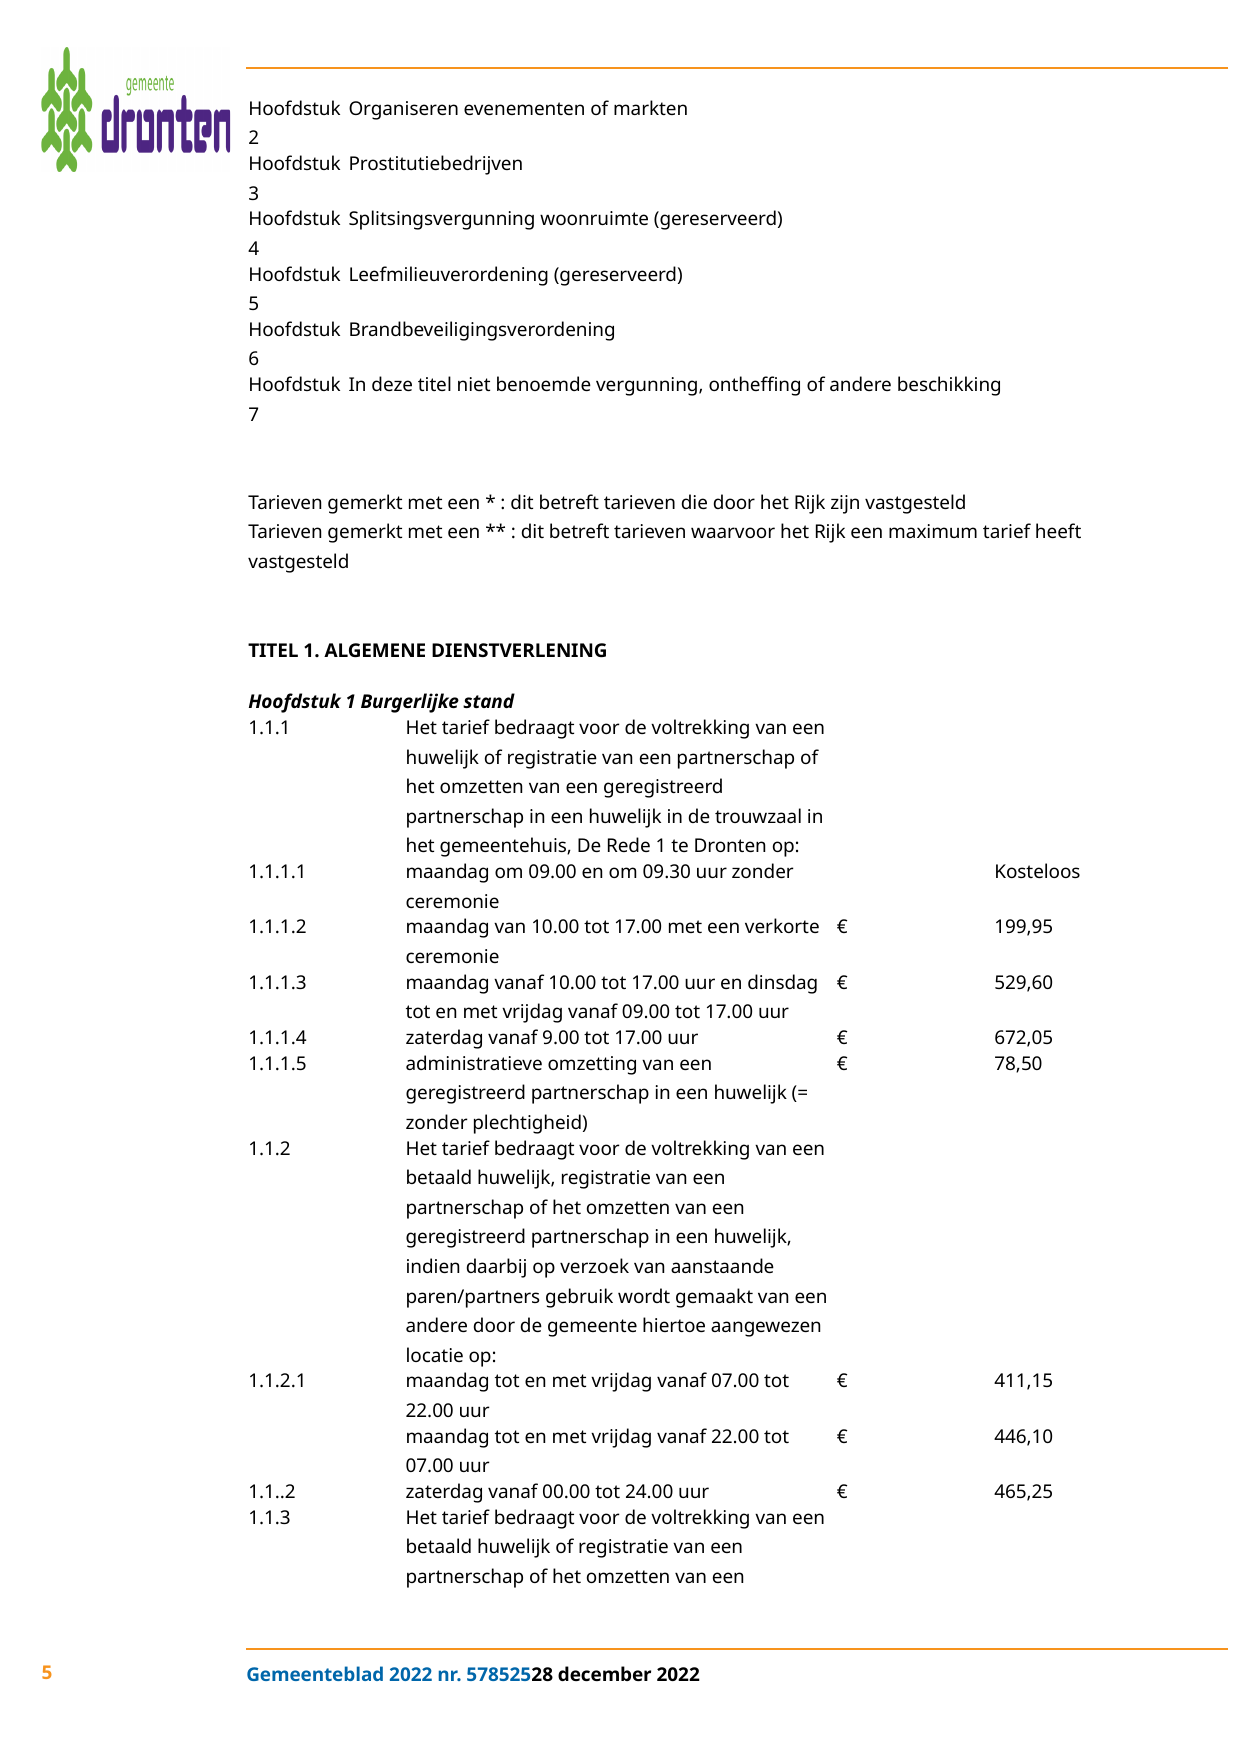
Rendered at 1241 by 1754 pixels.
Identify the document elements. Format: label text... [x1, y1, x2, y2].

table_cell [951, 316, 1051, 371]
table_cell Hoofdstuk 4 [248, 205, 348, 261]
table_cell zaterdag vanaf 00.00 tot 24.00 uur [405, 1478, 837, 1504]
table_cell administratieve omzetting van een geregistreerd partnerschap in een huwelijk (= zonder plechtigheid) [405, 1050, 837, 1135]
table_cell € [837, 1024, 994, 1050]
table_cell 1.1..2 [248, 1478, 405, 1504]
table_cell [1051, 371, 1152, 427]
table_cell [850, 150, 951, 205]
table_cell Hoofdstuk 6 [248, 316, 348, 371]
table_cell [1051, 316, 1152, 371]
table_cell Leefmilieuverordening (gereserveerd) [348, 261, 750, 316]
picture [41, 47, 231, 172]
table_cell [549, 150, 649, 205]
table_cell Hoofdstuk 1 Burgerlijke stand [248, 689, 1152, 714]
table_cell 1.1.3 [248, 1504, 405, 1589]
table_cell Splitsingsvergunning woonruimte (gereserveerd) [348, 205, 850, 261]
table_cell Hoofdstuk 5 [248, 261, 348, 316]
table_cell [1051, 150, 1152, 205]
table_cell [951, 95, 1051, 150]
table_cell € [837, 1050, 994, 1135]
table_cell maandag om 09.00 en om 09.30 uur zonder ceremonie [405, 858, 837, 914]
table_cell 1.1.1.2 [248, 914, 405, 969]
table_cell 199,95 [994, 914, 1152, 969]
table_cell Het tarief bedraagt voor de voltrekking van een betaald huwelijk, registratie van een partnerschap of het omzetten van een geregistreerd partnerschap in een huwelijk, indien daarbij op verzoek van aanstaande paren/partners gebruik wordt gemaakt van een andere door de gemeente hiertoe aangewezen locatie op: [405, 1135, 837, 1368]
table_header TITEL 1. ALGEMENE DIENSTVERLENING [248, 637, 1152, 663]
table_cell maandag van 10.00 tot 17.00 met een verkorte ceremonie [405, 914, 837, 969]
table_cell Hoofdstuk 2 [248, 95, 348, 150]
table_cell 1.1.1.3 [248, 969, 405, 1024]
table_cell [650, 150, 750, 205]
table_cell [951, 261, 1051, 316]
table_cell 1.1.1.5 [248, 1050, 405, 1135]
table_cell [850, 261, 951, 316]
table_cell Organiseren evenementen of markten [348, 95, 750, 150]
table_cell 1.1.2 [248, 1135, 405, 1368]
table_cell [837, 714, 994, 858]
table_cell € [837, 969, 994, 1024]
table_cell [850, 205, 951, 261]
table_cell € [837, 914, 994, 969]
table_cell [837, 858, 994, 914]
table_cell [837, 1504, 994, 1589]
table_cell [248, 663, 1152, 688]
table_cell Het tarief bedraagt voor de voltrekking van een betaald huwelijk of registratie van een partnerschap of het omzetten van een [405, 1504, 837, 1589]
table_cell € [837, 1368, 994, 1423]
table_cell 78,50 [994, 1050, 1152, 1135]
table_cell maandag tot en met vrijdag vanaf 07.00 tot 22.00 uur [405, 1368, 837, 1423]
table_cell Kosteloos [994, 858, 1152, 914]
table_cell [1051, 261, 1152, 316]
table_cell [994, 1504, 1152, 1589]
table_cell maandag tot en met vrijdag vanaf 22.00 tot 07.00 uur [405, 1423, 837, 1478]
table_cell Het tarief bedraagt voor de voltrekking van een huwelijk of registratie van een partnerschap of het omzetten van een geregistreerd partnerschap in een huwelijk in de trouwzaal in het gemeentehuis, De Rede 1 te Dronten op: [405, 714, 837, 858]
table_cell 465,25 [994, 1478, 1152, 1504]
table_cell € [837, 1423, 994, 1478]
table_cell [850, 316, 951, 371]
table_cell [951, 150, 1051, 205]
text Tarieven gemerkt met een * : dit betreft tarieven die door het Rijk zijn vastgesteld [248, 489, 1152, 515]
table_cell [1051, 95, 1152, 150]
table_cell [248, 1423, 405, 1478]
table_cell Prostitutiebedrijven [348, 150, 549, 205]
table_cell [1051, 205, 1152, 261]
table_cell [750, 261, 850, 316]
table_cell Hoofdstuk 7 [248, 371, 348, 427]
text Tarieven gemerkt met een ** : dit betreft tarieven waarvoor het Rijk een maximum tarief heeft vastgesteld [248, 519, 1152, 574]
table_cell 1.1.1 [248, 714, 405, 858]
table_cell [750, 316, 850, 371]
table_cell [994, 1135, 1152, 1368]
table_cell € [837, 1478, 994, 1504]
table_cell 446,10 [994, 1423, 1152, 1478]
table_cell [650, 316, 750, 371]
table_cell zaterdag vanaf 9.00 tot 17.00 uur [405, 1024, 837, 1050]
table_cell [750, 95, 850, 150]
table_cell [951, 205, 1051, 261]
table_cell [837, 1135, 994, 1368]
table_cell [994, 714, 1152, 858]
table_cell In deze titel niet benoemde vergunning, ontheffing of andere beschikking [348, 371, 1051, 427]
table_cell 529,60 [994, 969, 1152, 1024]
table_cell 672,05 [994, 1024, 1152, 1050]
table_cell Hoofdstuk 3 [248, 150, 348, 205]
table_cell Brandbeveiligingsverordening [348, 316, 649, 371]
table_cell 1.1.1.1 [248, 858, 405, 914]
table_cell 1.1.2.1 [248, 1368, 405, 1423]
table_cell 411,15 [994, 1368, 1152, 1423]
table_cell 1.1.1.4 [248, 1024, 405, 1050]
table_cell maandag vanaf 10.00 tot 17.00 uur en dinsdag tot en met vrijdag vanaf 09.00 tot 17.00 uur [405, 969, 837, 1024]
table_cell [850, 95, 951, 150]
table_cell [750, 150, 850, 205]
